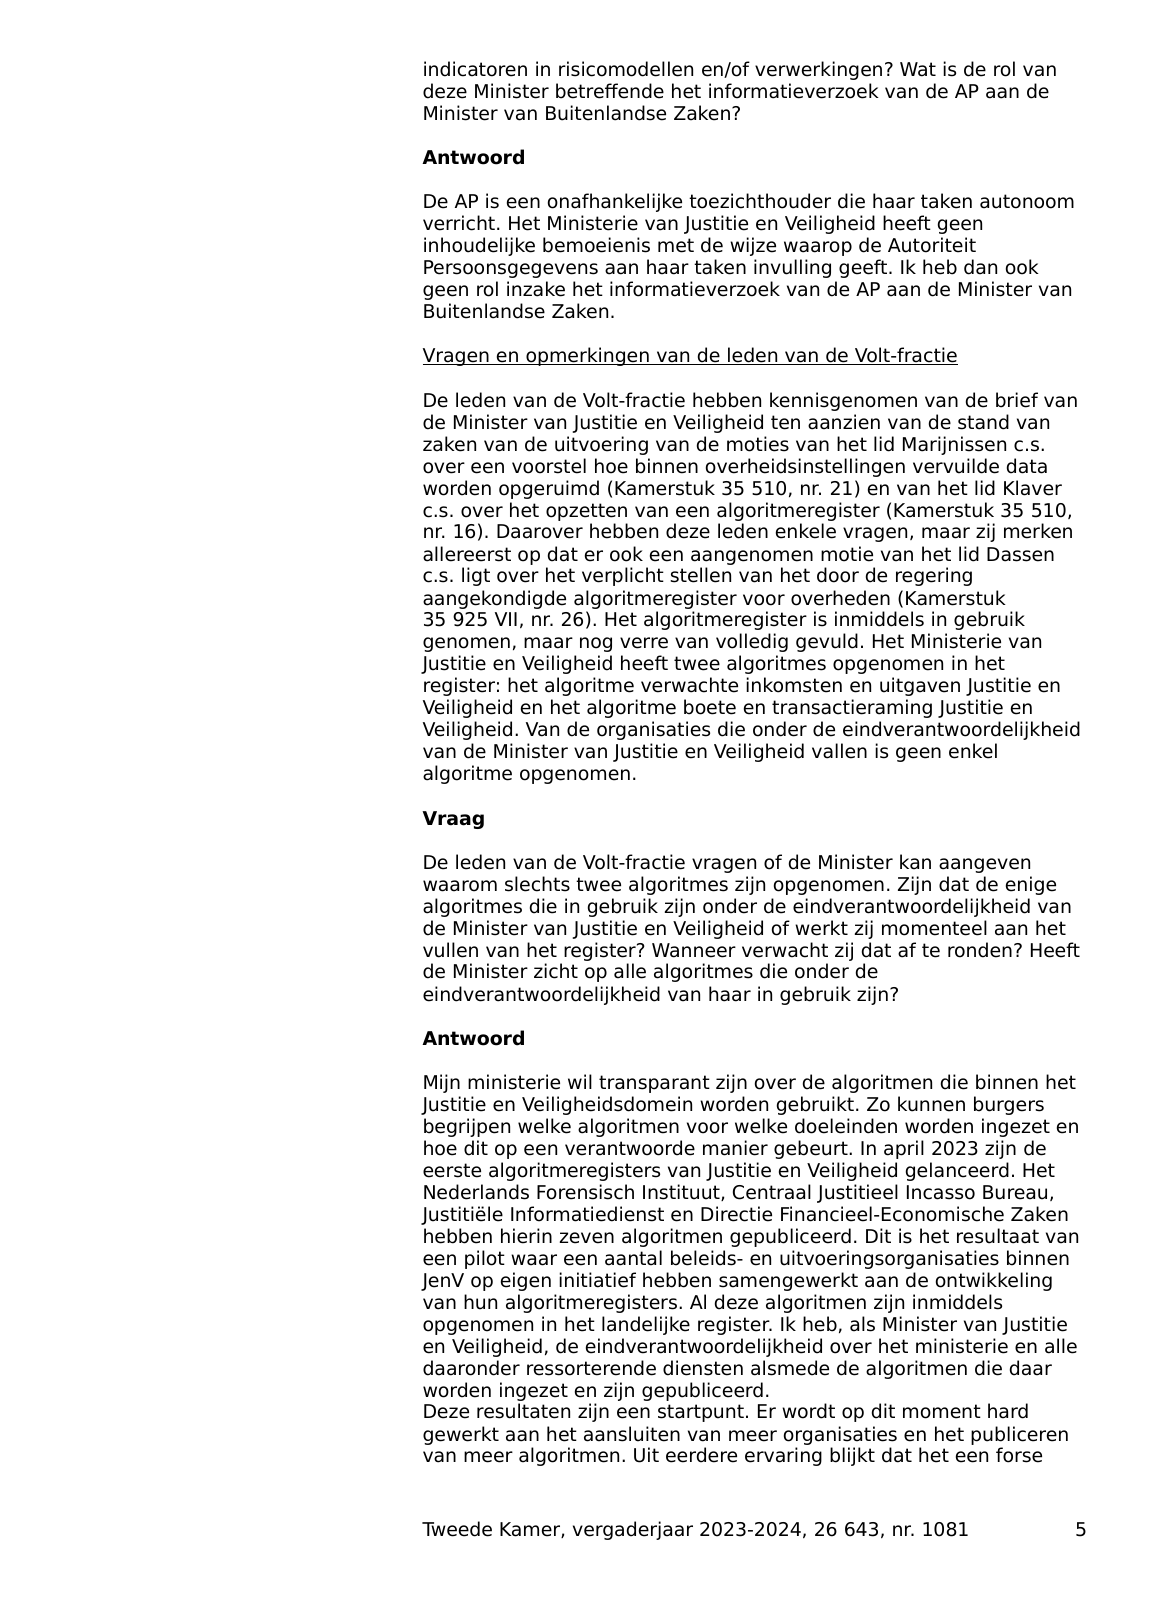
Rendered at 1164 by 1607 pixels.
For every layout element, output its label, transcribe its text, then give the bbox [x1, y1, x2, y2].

text De leden van de Volt-fractie vragen of de Minister kan aangeven waarom slechts twee algoritmes zijn opgenomen. Zijn dat de enige algoritmes die in gebruik zijn onder de eindverantwoordelijkheid van de Minister van Justitie en Veiligheid of werkt zij momenteel aan het vullen van het register? Wanneer verwacht zij dat af te ronden? Heeft de Minister zicht op alle algoritmes die onder de eindverantwoordelijkheid van haar in gebruik zijn? [422, 852, 1087, 1005]
text Deze resultaten zijn een startpunt. Er wordt op dit moment hard gewerkt aan het aansluiten van meer organisaties en het publiceren van meer algoritmen. Uit eerdere ervaring blijkt dat het een forse [422, 1401, 1087, 1467]
subtitle Antwoord [422, 1028, 1087, 1049]
text Mijn ministerie wil transparant zijn over de algoritmen die binnen het Justitie en Veiligheidsdomein worden gebruikt. Zo kunnen burgers begrijpen welke algoritmen voor welke doeleinden worden ingezet en hoe dit op een verantwoorde manier gebeurt. In april 2023 zijn de eerste algoritmeregisters van Justitie en Veiligheid gelanceerd. Het Nederlands Forensisch Instituut, Centraal Justitieel Incasso Bureau, Justitiële Informatiedienst en Directie Financieel-Economische Zaken hebben hierin zeven algoritmen gepubliceerd. Dit is het resultaat van een pilot waar een aantal beleids- en uitvoeringsorganisaties binnen JenV op eigen initiatief hebben samengewerkt aan de ontwikkeling van hun algoritmeregisters. Al deze algoritmen zijn inmiddels opgenomen in het landelijke register. Ik heb, als Minister van Justitie en Veiligheid, de eindverantwoordelijkheid over het ministerie en alle daaronder ressorterende diensten alsmede de algoritmen die daar worden ingezet en zijn gepubliceerd. [422, 1072, 1087, 1401]
subtitle Vraag [422, 807, 1087, 829]
text De AP is een onafhankelijke toezichthouder die haar taken autonoom verricht. Het Ministerie van Justitie en Veiligheid heeft geen inhoudelijke bemoeienis met de wijze waarop de Autoriteit Persoonsgegevens aan haar taken invulling geeft. Ik heb dan ook geen rol inzake het informatieverzoek van de AP aan de Minister van Buitenlandse Zaken. [422, 191, 1087, 323]
text De leden van de Volt-fractie hebben kennisgenomen van de brief van de Minister van Justitie en Veiligheid ten aanzien van de stand van zaken van de uitvoering van de moties van het lid Marijnissen c.s. over een voorstel hoe binnen overheidsinstellingen vervuilde data worden opgeruimd (Kamerstuk 35 510, nr. 21) en van het lid Klaver c.s. over het opzetten van een algoritmeregister (Kamerstuk 35 510, nr. 16). Daarover hebben deze leden enkele vragen, maar zij merken allereerst op dat er ook een aangenomen motie van het lid Dassen c.s. ligt over het verplicht stellen van het door de regering aangekondigde algoritmeregister voor overheden (Kamerstuk 35 925 VII, nr. 26). Het algoritmeregister is inmiddels in gebruik genomen, maar nog verre van volledig gevuld. Het Ministerie van Justitie en Veiligheid heeft twee algoritmes opgenomen in het register: het algoritme verwachte inkomsten en uitgaven Justitie en Veiligheid en het algoritme boete en transactieraming Justitie en Veiligheid. Van de organisaties die onder de eindverantwoordelijkheid van de Minister van Justitie en Veiligheid vallen is geen enkel algoritme opgenomen. [422, 389, 1087, 785]
subtitle Antwoord [422, 147, 1087, 169]
subtitle Vragen en opmerkingen van de leden van de Volt-fractie [422, 345, 1087, 367]
text indicatoren in risicomodellen en/of verwerkingen? Wat is de rol van deze Minister betreffende het informatieverzoek van de AP aan de Minister van Buitenlandse Zaken? [422, 59, 1087, 125]
